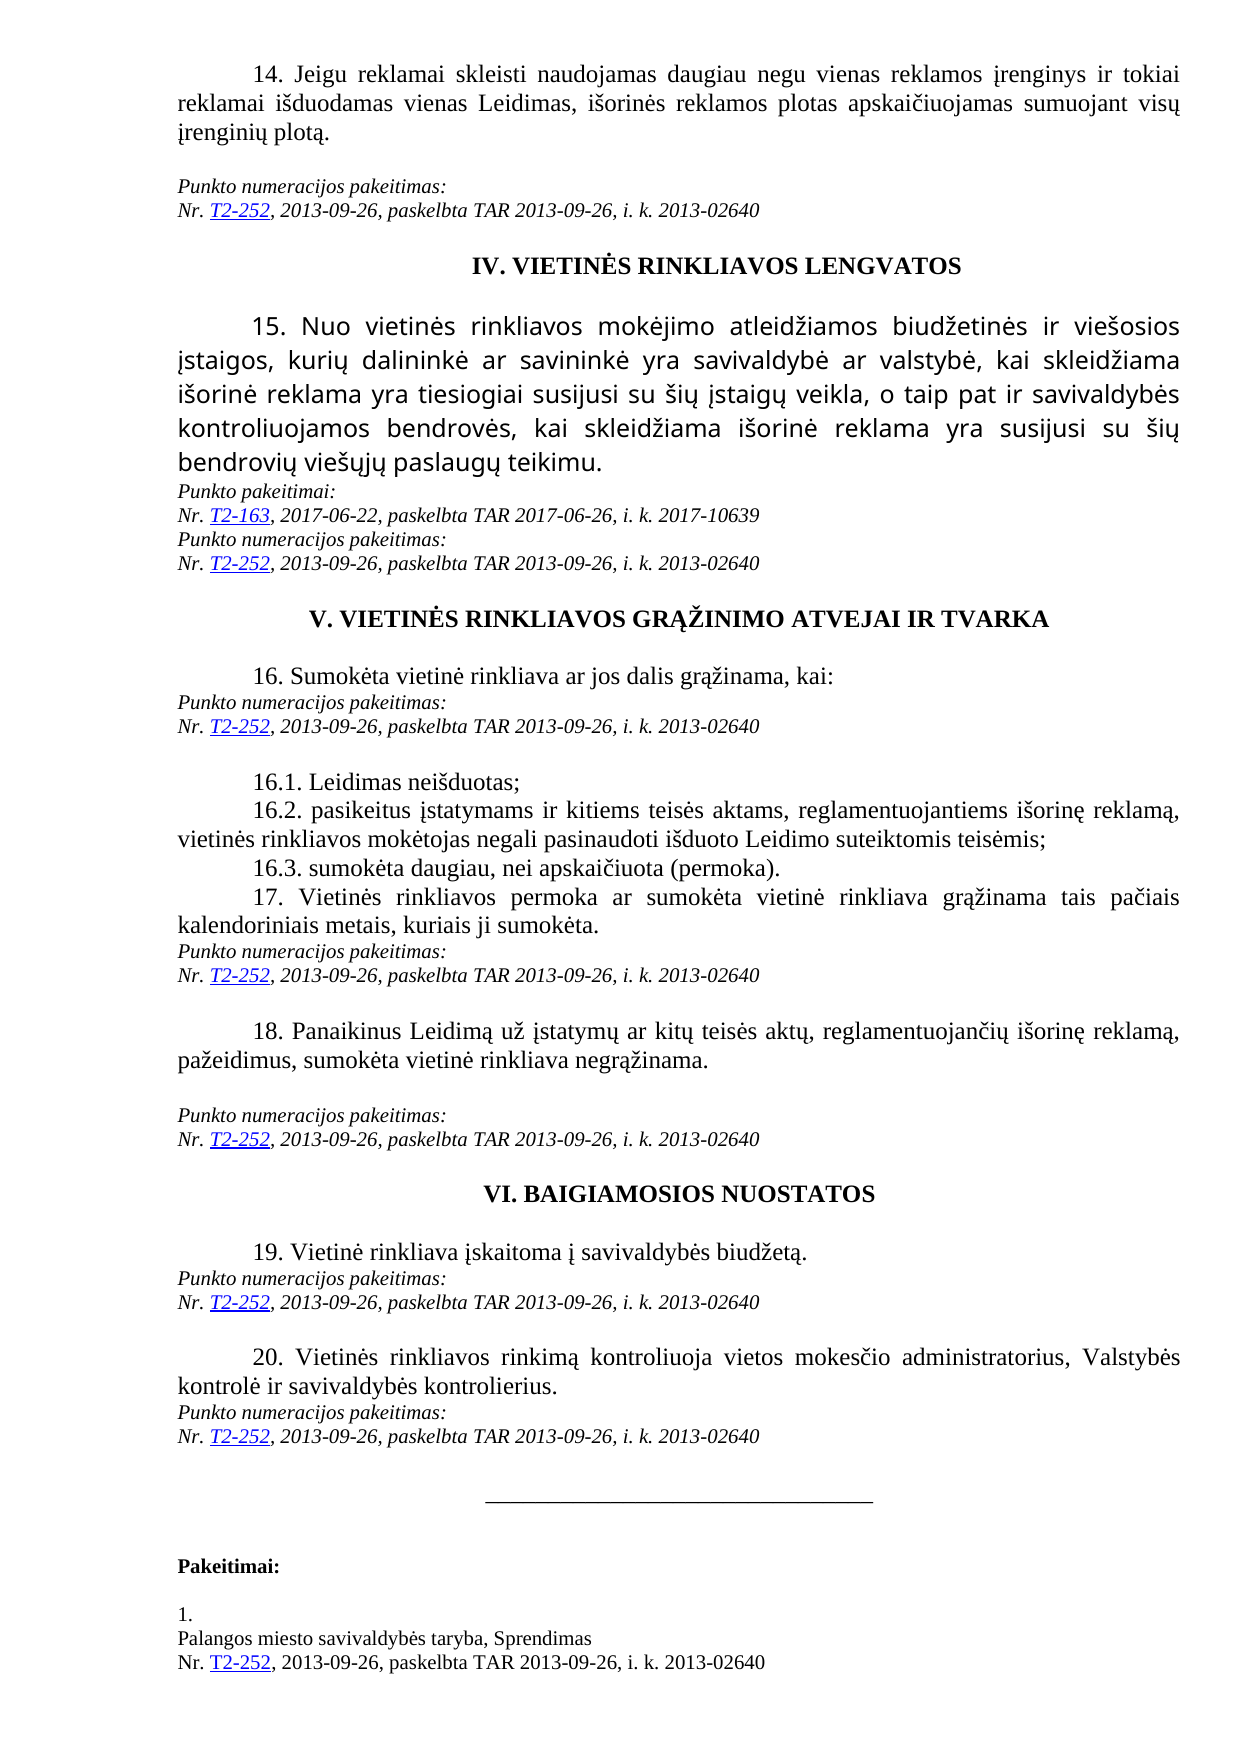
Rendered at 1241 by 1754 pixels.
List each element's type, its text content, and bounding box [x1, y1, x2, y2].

text Punkto numeracijos pakeitimas: [177, 690, 1181, 714]
text 15. Nuo vietinės rinkliavos mokėjimo atleidžiamos biudžetinės ir viešosios įstaigos, kurių dalininkė ar savininkė yra savivaldybė ar valstybė, kai skleidžiama išorinė reklama yra tiesiogiai susijusi su šių įstaigų veikla, o taip pat ir savivaldybės kontroliuojamos bendrovės, kai skleidžiama išorinė reklama yra susijusi su šių bendrovių viešųjų paslaugų teikimu. [177, 308, 1181, 479]
text Nr. T2-252, 2013-09-26, paskelbta TAR 2013-09-26, i. k. 2013-02640 [177, 1290, 1181, 1314]
text Punkto numeracijos pakeitimas: [177, 174, 1181, 198]
text 18. Panaikinus Leidimą už įstatymų ar kitų teisės aktų, reglamentuojančių išorinę reklamą, pažeidimus, sumokėta vietinė rinkliava negrąžinama. [177, 1016, 1181, 1074]
text 1. [177, 1602, 1181, 1626]
text Punkto numeracijos pakeitimas: [177, 1266, 1181, 1290]
text Punkto numeracijos pakeitimas: [177, 1102, 1181, 1127]
text Punkto pakeitimai: [177, 479, 1181, 503]
text 16.3. sumokėta daugiau, nei apskaičiuota (permoka). [177, 853, 1181, 882]
text Nr. T2-252, 2013-09-26, paskelbta TAR 2013-09-26, i. k. 2013-02640 [177, 1424, 1181, 1448]
text Nr. T2-163, 2017-06-22, paskelbta TAR 2017-06-26, i. k. 2017-10639 [177, 503, 1181, 527]
text Punkto numeracijos pakeitimas: [177, 527, 1181, 551]
text IV. VIETINĖS RINKLIAVOS LENGVATOS [177, 251, 1181, 280]
text 16.1. Leidimas neišduotas; [177, 767, 1181, 796]
text 16.2. pasikeitus įstatymams ir kitiems teisės aktams, reglamentuojantiems išorinę reklamą, vietinės rinkliavos mokėtojas negali pasinaudoti išduoto Leidimo suteiktomis teisėmis; [177, 796, 1181, 853]
text Nr. T2-252, 2013-09-26, paskelbta TAR 2013-09-26, i. k. 2013-02640 [177, 551, 1181, 575]
text Pakeitimai: [177, 1554, 1181, 1578]
text Nr. T2-252, 2013-09-26, paskelbta TAR 2013-09-26, i. k. 2013-02640 [177, 963, 1181, 987]
text 16. Sumokėta vietinė rinkliava ar jos dalis grąžinama, kai: [177, 661, 1181, 690]
text Nr. T2-252, 2013-09-26, paskelbta TAR 2013-09-26, i. k. 2013-02640 [177, 1127, 1181, 1151]
text Punkto numeracijos pakeitimas: [177, 1400, 1181, 1424]
text Nr. T2-252, 2013-09-26, paskelbta TAR 2013-09-26, i. k. 2013-02640 [177, 1650, 1181, 1674]
text 14. Jeigu reklamai skleisti naudojamas daugiau negu vienas reklamos įrenginys ir tokiai reklamai išduodamas vienas Leidimas, išorinės reklamos plotas apskaičiuojamas sumuojant visų įrenginių plotą. [177, 59, 1181, 145]
text _______________________________ [177, 1477, 1181, 1506]
text 19. Vietinė rinkliava įskaitoma į savivaldybės biudžetą. [177, 1237, 1181, 1266]
text Punkto numeracijos pakeitimas: [177, 939, 1181, 963]
text VI. BAIGIAMOSIOS NUOSTATOS [177, 1179, 1181, 1208]
text Nr. T2-252, 2013-09-26, paskelbta TAR 2013-09-26, i. k. 2013-02640 [177, 714, 1181, 738]
text 20. Vietinės rinkliavos rinkimą kontroliuoja vietos mokesčio administratorius, Valstybės kontrolė ir savivaldybės kontrolierius. [177, 1342, 1181, 1400]
text Palangos miesto savivaldybės taryba, Sprendimas [177, 1626, 1181, 1650]
text Nr. T2-252, 2013-09-26, paskelbta TAR 2013-09-26, i. k. 2013-02640 [177, 198, 1181, 222]
text V. VIETINĖS RINKLIAVOS GRĄŽINIMO ATVEJAI IR TVARKA [177, 604, 1181, 632]
text 17. Vietinės rinkliavos permoka ar sumokėta vietinė rinkliava grąžinama tais pačiais kalendoriniais metais, kuriais ji sumokėta. [177, 882, 1181, 939]
